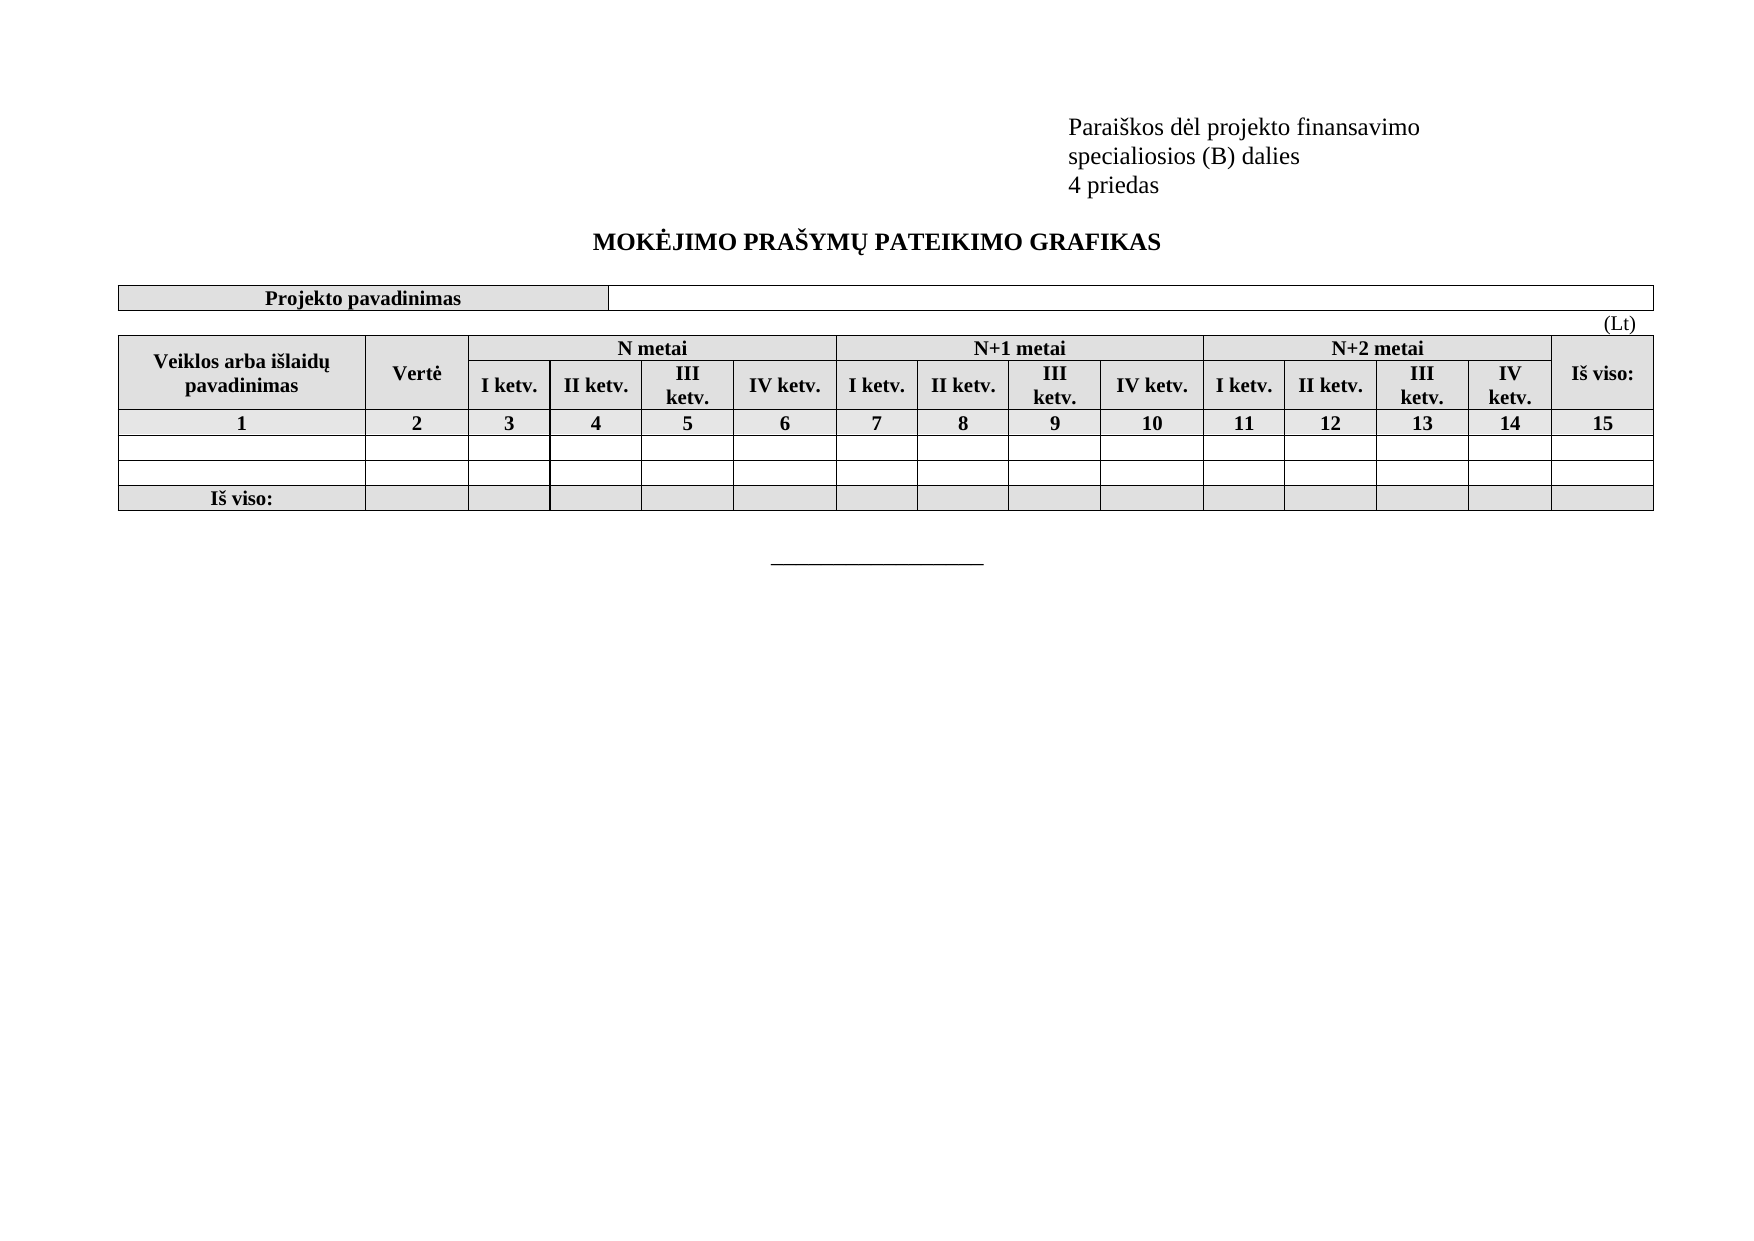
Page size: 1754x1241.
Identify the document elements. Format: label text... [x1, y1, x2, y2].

table_cell [1552, 486, 1653, 510]
table_cell 1 [119, 410, 365, 434]
table_cell [1552, 436, 1653, 459]
table_cell [1285, 486, 1376, 510]
table_cell III ketv. [1009, 361, 1100, 409]
table_cell 11 [1204, 410, 1284, 434]
table_cell 8 [918, 410, 1008, 434]
table_cell [837, 461, 917, 485]
table_cell [837, 436, 917, 459]
table_cell [1204, 486, 1284, 510]
table_cell [734, 461, 836, 485]
table_cell 7 [837, 410, 917, 434]
table_cell [366, 461, 468, 485]
table_cell 4 [551, 410, 641, 434]
table_cell 14 [1469, 410, 1551, 434]
table_cell 12 [1285, 410, 1376, 434]
table_cell [366, 486, 468, 510]
text specialiosios (B) dalies [1068, 141, 1636, 170]
table_cell [918, 461, 1008, 485]
table_header N metai [469, 336, 836, 360]
text (Lt) [118, 311, 1636, 335]
table_header Iš viso: [1552, 336, 1653, 409]
table_cell 15 [1552, 410, 1653, 434]
table_cell 9 [1009, 410, 1100, 434]
text _________________ [118, 539, 1636, 568]
table_cell [642, 436, 733, 459]
table_cell IV ketv. [734, 361, 836, 409]
table_cell [1204, 461, 1284, 485]
table_cell [837, 486, 917, 510]
text 4 priedas [1068, 170, 1636, 199]
table_cell I ketv. [1204, 361, 1284, 409]
table_cell [1285, 436, 1376, 459]
table_cell II ketv. [551, 361, 641, 409]
table_cell Iš viso: [119, 486, 365, 510]
table_cell II ketv. [918, 361, 1008, 409]
table_cell [642, 461, 733, 485]
table_cell 6 [734, 410, 836, 434]
table_cell III ketv. [642, 361, 733, 409]
table_cell 2 [366, 410, 468, 434]
table_header Projekto pavadinimas [119, 286, 608, 310]
table_cell [1101, 461, 1203, 485]
table_cell 13 [1377, 410, 1468, 434]
table_cell [1285, 461, 1376, 485]
table_cell [551, 486, 641, 510]
table_cell [1469, 486, 1551, 510]
text Mokėjimo prašymų pateikimo grafikas [118, 227, 1636, 256]
table_cell [366, 436, 468, 459]
table_cell I ketv. [469, 361, 549, 409]
table_cell 3 [469, 410, 549, 434]
table_cell [551, 436, 641, 459]
table_cell [119, 436, 365, 459]
table_header [609, 286, 1653, 310]
table_header Veiklos arba išlaidų pavadinimas [119, 336, 365, 409]
table_cell 5 [642, 410, 733, 434]
table_header N+1 metai [837, 336, 1203, 360]
table_cell [918, 486, 1008, 510]
table_cell III ketv. [1377, 361, 1468, 409]
table_cell [469, 486, 549, 510]
table_cell [1009, 436, 1100, 459]
table_cell [1469, 461, 1551, 485]
table_cell [469, 436, 549, 459]
table_cell [918, 436, 1008, 459]
table_cell [119, 461, 365, 485]
table_cell [1009, 486, 1100, 510]
table_cell I ketv. [837, 361, 917, 409]
table_cell [734, 436, 836, 459]
table_cell IV ketv. [1469, 361, 1551, 409]
text Paraiškos dėl projekto finansavimo [1068, 112, 1636, 141]
table_cell [1377, 486, 1468, 510]
table_cell [1204, 436, 1284, 459]
table_cell [642, 486, 733, 510]
table_cell [1377, 461, 1468, 485]
table_cell II ketv. [1285, 361, 1376, 409]
table_header N+2 metai [1204, 336, 1551, 360]
table_cell [1101, 486, 1203, 510]
table_cell [469, 461, 549, 485]
table_cell [1552, 461, 1653, 485]
table_cell [1009, 461, 1100, 485]
table_cell [1377, 436, 1468, 459]
table_cell [734, 486, 836, 510]
table_cell IV ketv. [1101, 361, 1203, 409]
table_cell 10 [1101, 410, 1203, 434]
table_cell [1101, 436, 1203, 459]
table_cell [551, 461, 641, 485]
table_header Vertė [366, 336, 468, 409]
table_cell [1469, 436, 1551, 459]
